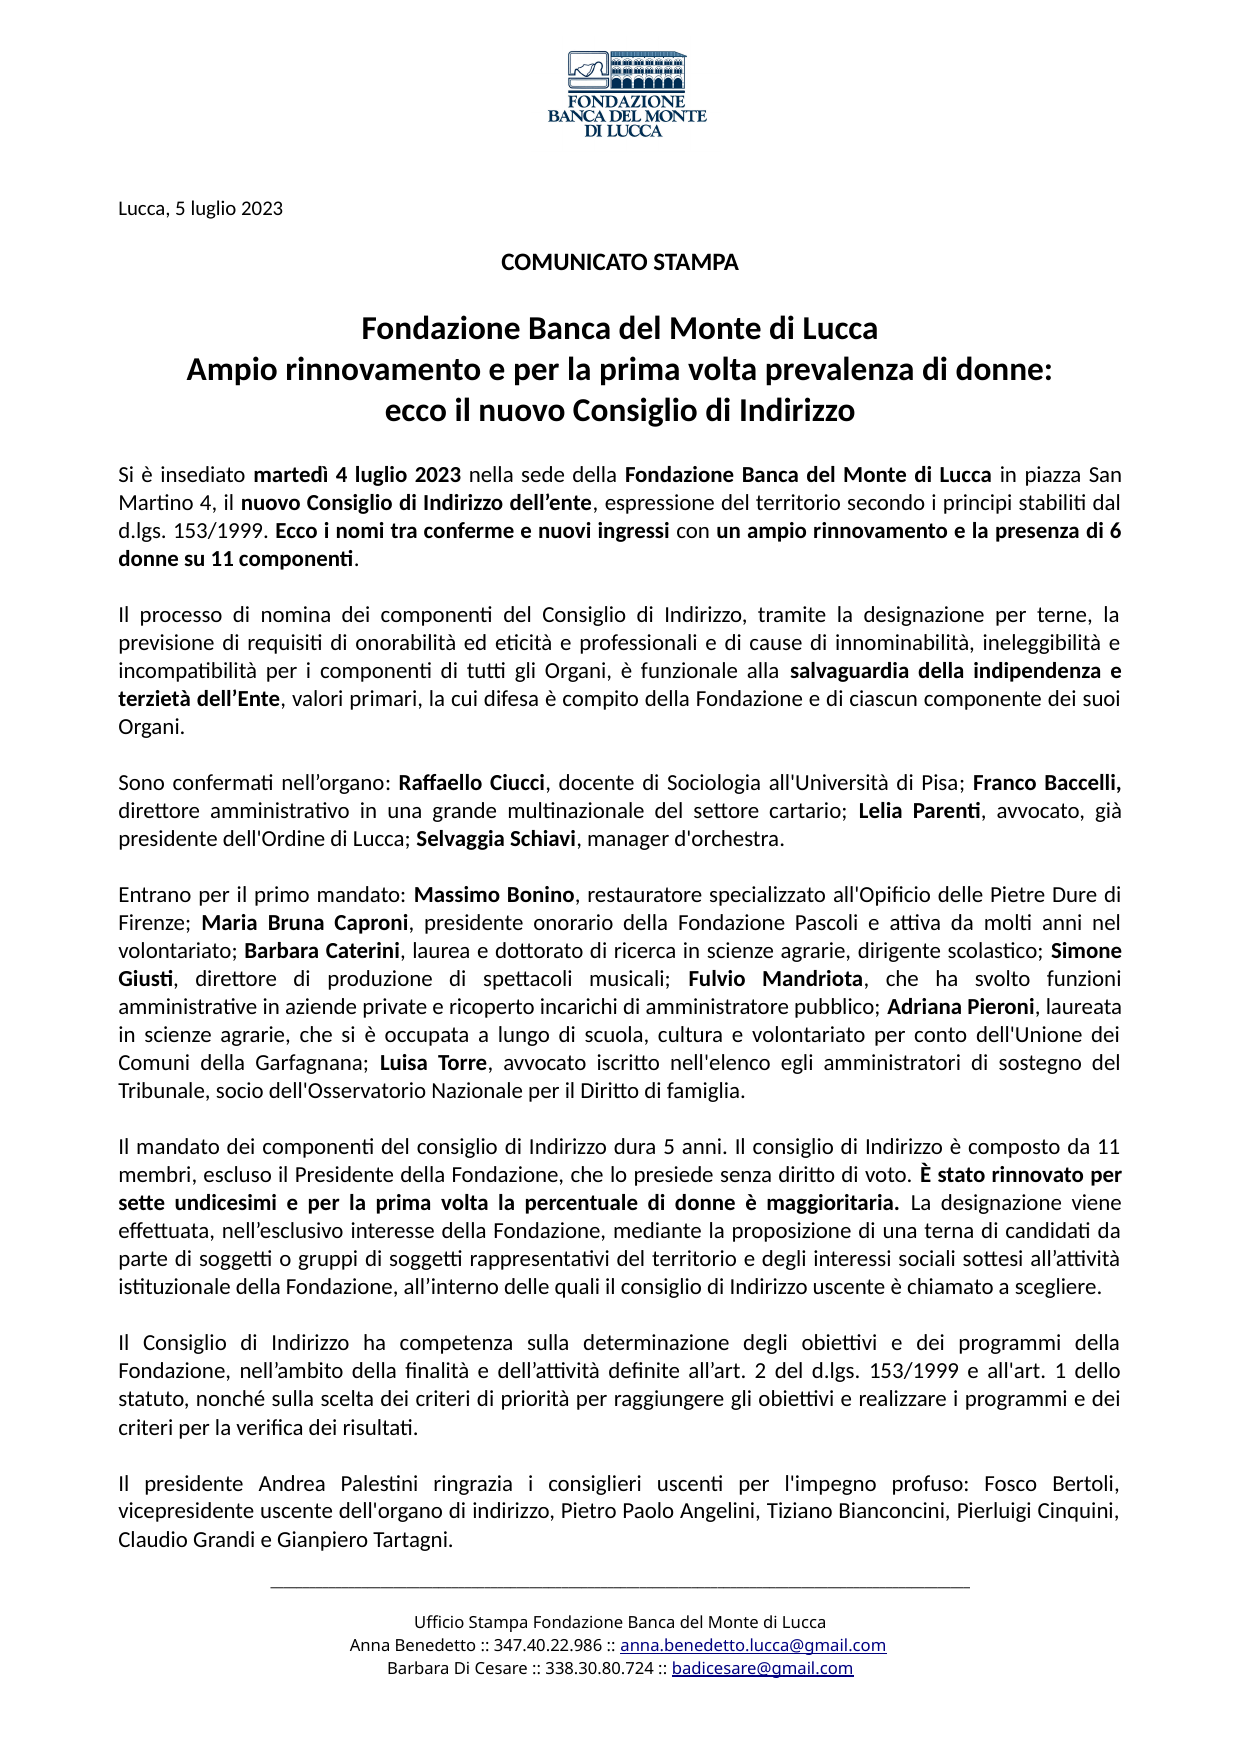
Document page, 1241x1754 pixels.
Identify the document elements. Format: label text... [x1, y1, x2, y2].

text Lucca, 5 luglio 2023 [118, 195, 1122, 221]
text Fondazione Banca del Monte di Lucca [118, 307, 1122, 348]
text Il mandato dei componenti del consiglio di Indirizzo dura 5 anni. Il consiglio di Indirizzo è composto da 11 membri, escluso il Presidente della Fondazione, che lo presiede senza diritto di voto. È stato rinnovato per sette undicesimi e per la prima volta la percentuale di donne è maggioritaria. La designazione viene effettuata, nell’esclusivo interesse della Fondazione, mediante la proposizione di una terna di candidati da parte di soggetti o gruppi di soggetti rappresentativi del territorio e degli interessi sociali sottesi all’attività istituzionale della Fondazione, all’interno delle quali il consiglio di Indirizzo uscente è chiamato a scegliere. [118, 1132, 1122, 1301]
text Ampio rinnovamento e per la prima volta prevalenza di donne: ecco il nuovo Consiglio di Indirizzo [118, 348, 1122, 429]
text COMUNICATO STAMPA [118, 246, 1122, 277]
text Il presidente Andrea Palestini ringrazia i consiglieri uscenti per l'impegno profuso: Fosco Bertoli, vicepresidente uscente dell'organo di indirizzo, Pietro Paolo Angelini, Tiziano Bianconcini, Pierluigi Cinquini, Claudio Grandi e Gianpiero Tartagni. [118, 1469, 1122, 1553]
text Entrano per il primo mandato: Massimo Bonino, restauratore specializzato all'Opificio delle Pietre Dure di Firenze; Maria Bruna Caproni, presidente onorario della Fondazione Pascoli e attiva da molti anni nel volontariato; Barbara Caterini, laurea e dottorato di ricerca in scienze agrarie, dirigente scolastico; Simone Giusti, direttore di produzione di spettacoli musicali; Fulvio Mandriota, che ha svolto funzioni amministrative in aziende private e ricoperto incarichi di amministratore pubblico; Adriana Pieroni, laureata in scienze agrarie, che si è occupata a lungo di scuola, cultura e volontariato per conto dell'Unione dei Comuni della Garfagnana; Luisa Torre, avvocato iscritto nell'elenco egli amministratori di sostegno del Tribunale, socio dell'Osservatorio Nazionale per il Diritto di famiglia. [118, 880, 1122, 1104]
text Il processo di nomina dei componenti del Consiglio di Indirizzo, tramite la designazione per terne, la previsione di requisiti di onorabilità ed eticità e professionali e di cause di innominabilità, ineleggibilità e incompatibilità per i componenti di tutti gli Organi, è funzionale alla salvaguardia della indipendenza e terzietà dell’Ente, valori primari, la cui difesa è compito della Fondazione e di ciascun componente dei suoi Organi. [118, 600, 1122, 740]
text Il Consiglio di Indirizzo ha competenza sulla determinazione degli obiettivi e dei programmi della Fondazione, nell’ambito della finalità e dell’attività definite all’art. 2 del d.lgs. 153/1999 e all'art. 1 dello statuto, nonché sulla scelta dei criteri di priorità per raggiungere gli obiettivi e realizzare i programmi e dei criteri per la verifica dei risultati. [118, 1328, 1122, 1441]
text Si è insediato martedì 4 luglio 2023 nella sede della Fondazione Banca del Monte di Lucca in piazza San Martino 4, il nuovo Consiglio di Indirizzo dell’ente, espressione del territorio secondo i principi stabiliti dal d.lgs. 153/1999. Ecco i nomi tra conferme e nuovi ingressi con un ampio rinnovamento e la presenza di 6 donne su 11 componenti. [118, 460, 1122, 572]
text Sono confermati nell’organo: Raffaello Ciucci, docente di Sociologia all'Università di Pisa; Franco Baccelli, direttore amministrativo in una grande multinazionale del settore cartario; Lelia Parenti, avvocato, già presidente dell'Ordine di Lucca; Selvaggia Schiavi, manager d'orchestra. [118, 768, 1122, 852]
